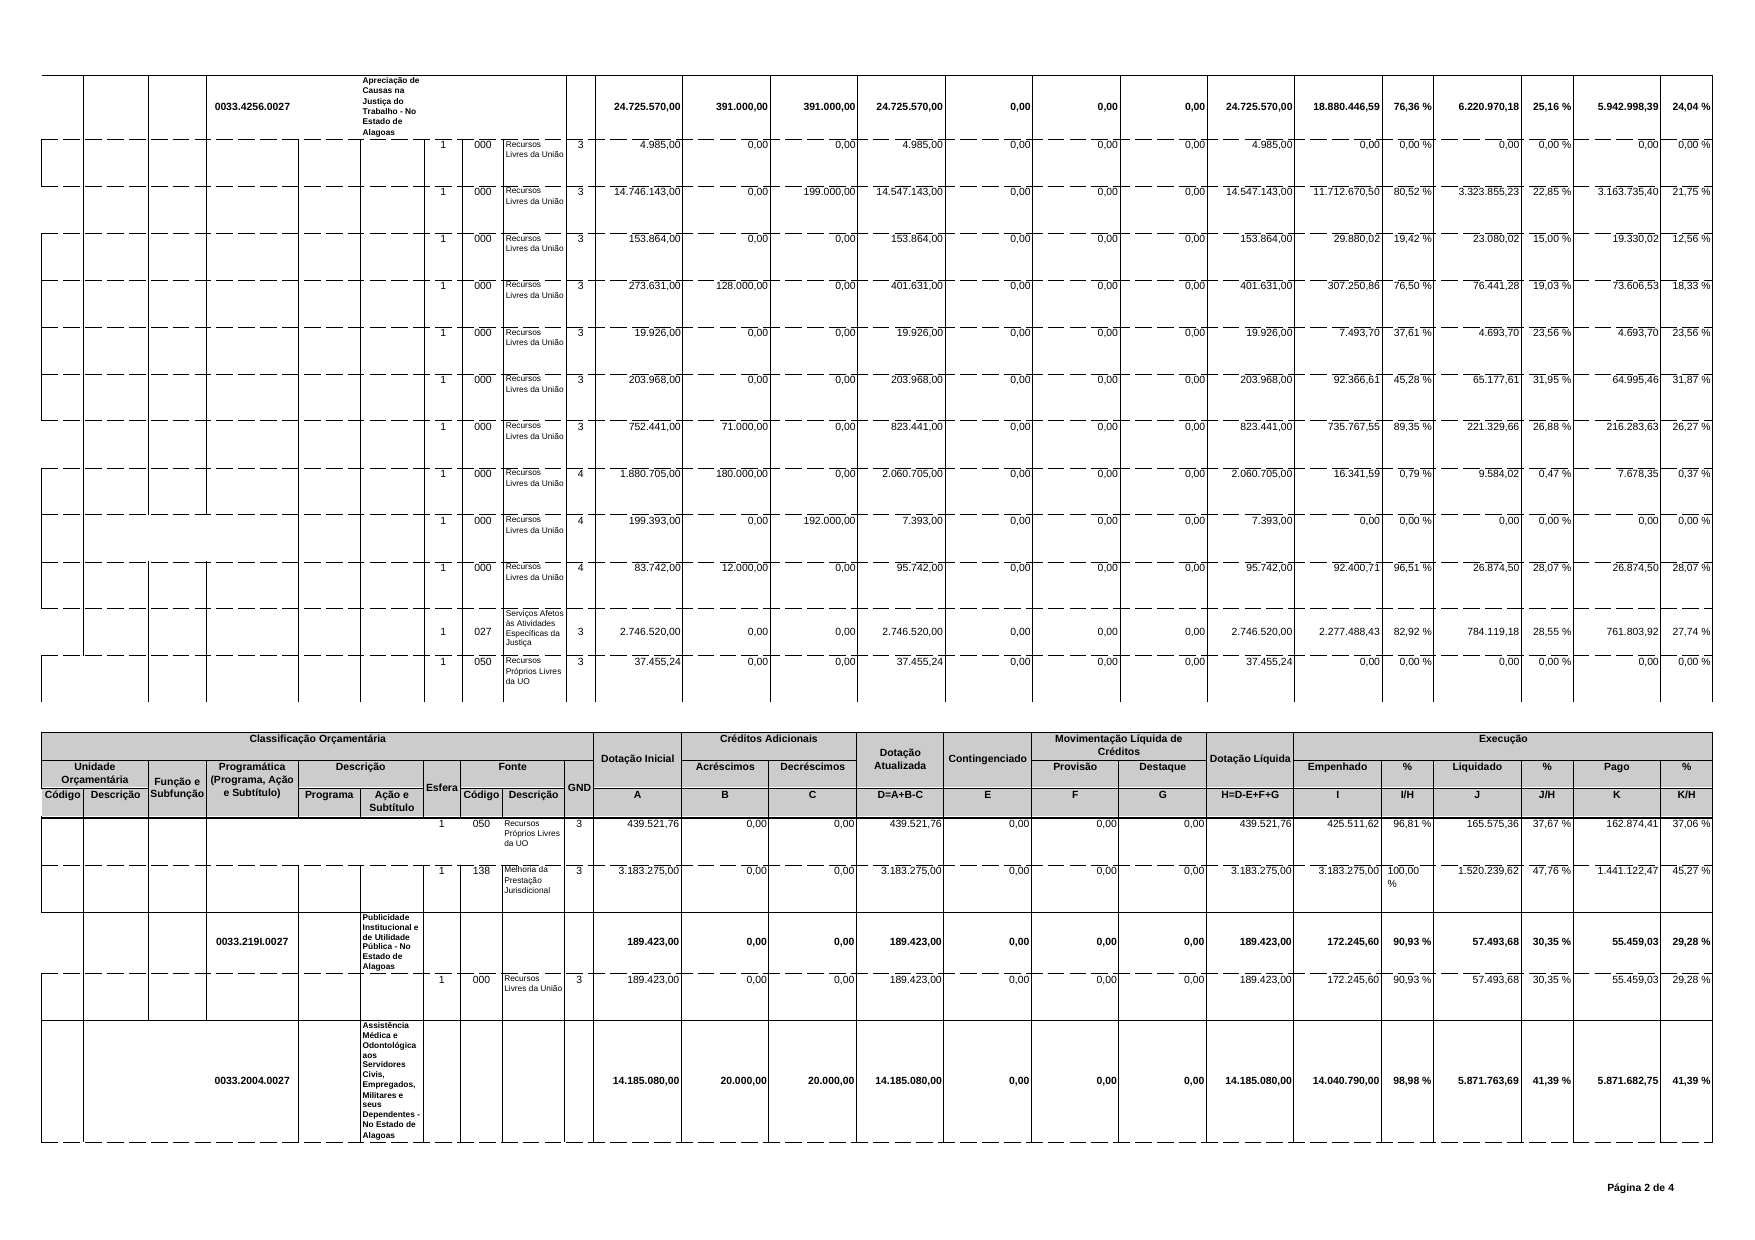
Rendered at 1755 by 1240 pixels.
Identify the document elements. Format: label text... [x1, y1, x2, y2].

table_cell 0,00 % [1661, 655, 1712, 702]
table_cell 0,00 [769, 913, 856, 973]
table_cell 1 [425, 468, 462, 514]
table_cell 1 [424, 973, 460, 1020]
table_cell [207, 420, 298, 467]
table_cell 000 [463, 233, 503, 279]
table_cell 3 [565, 865, 593, 911]
table_cell Fonte [461, 761, 564, 787]
table_cell [461, 1021, 502, 1142]
table_cell 41,39 % [1522, 1021, 1573, 1142]
table_cell [149, 561, 206, 608]
table_cell 95.742,00 [858, 561, 945, 608]
table_cell 1 [425, 608, 462, 655]
table_cell [84, 76, 148, 138]
table_cell [42, 655, 83, 702]
table_cell [148, 514, 206, 561]
table_cell 89,35 % [1383, 420, 1433, 467]
table_cell 0,00 [771, 655, 857, 702]
table_cell 24.725.570,00 [1208, 76, 1294, 138]
table_cell [149, 76, 206, 138]
table_cell [149, 913, 206, 973]
table_cell Pago [1574, 761, 1660, 787]
table_cell 203.968,00 [858, 374, 945, 420]
table_cell [42, 186, 83, 232]
table_cell 221.329,66 [1434, 420, 1521, 467]
table_cell 0,00 [1295, 514, 1382, 561]
table_cell 76,50 % [1383, 280, 1433, 326]
table_cell [42, 514, 83, 561]
table_cell [207, 139, 298, 186]
table_cell 73.606,53 [1574, 280, 1660, 326]
table_cell 0,00 [1033, 139, 1120, 186]
table_cell 5.942.998,39 [1574, 76, 1660, 138]
table_cell 3.183.275,00 [1207, 865, 1293, 911]
table_cell 162.874,41 [1574, 819, 1660, 864]
table_cell [361, 468, 424, 514]
table_cell [84, 1021, 148, 1142]
table_header Dotação Atualizada [857, 733, 943, 787]
table_cell 19.926,00 [1208, 326, 1294, 373]
table_cell 0,00 % [1522, 514, 1573, 561]
table_cell 15,00 % [1522, 233, 1573, 279]
table_cell 0,00 [771, 561, 857, 608]
table_cell 189.423,00 [594, 913, 681, 973]
table_cell [361, 326, 424, 373]
table_cell Recursos Livres da União [504, 326, 566, 373]
table_cell 0,00 [1574, 514, 1660, 561]
table_cell K [1574, 789, 1660, 816]
table_cell 29.880,02 [1295, 233, 1382, 279]
table_cell 000 [463, 561, 503, 608]
table_cell Descrição [299, 761, 423, 787]
table_cell 37,67 % [1522, 819, 1573, 864]
table_cell 0,00 [1295, 655, 1382, 702]
table_cell 0,00 [769, 819, 856, 864]
table_header Contingenciado [944, 733, 1031, 787]
table_cell Ação e Subtítulo [361, 789, 423, 816]
table_cell 26,88 % [1522, 420, 1573, 467]
table_cell 0,00 [1574, 139, 1660, 186]
table_cell 000 [463, 514, 503, 561]
table_cell [149, 326, 206, 373]
table_cell [299, 608, 360, 655]
table_cell Recursos Livres da União [504, 374, 566, 420]
table_cell [424, 76, 462, 138]
table_cell 0,00 % [1522, 139, 1573, 186]
table_cell 3 [565, 973, 593, 1020]
table_cell Recursos Livres da União [504, 561, 566, 608]
table_cell Decréscimos [769, 761, 856, 787]
table_cell 027 [463, 608, 503, 655]
table_cell 189.423,00 [857, 913, 943, 973]
table_cell 90,93 % [1382, 913, 1433, 973]
table_cell Descrição [84, 789, 148, 816]
table_cell [149, 139, 206, 186]
table_cell [207, 468, 298, 514]
table_cell 0,00 % [1383, 139, 1433, 186]
table_cell 752.441,00 [596, 420, 682, 467]
table_cell 0,00 [1121, 186, 1207, 232]
table_cell 24,04 % [1661, 76, 1712, 138]
table_cell [361, 514, 424, 561]
table_cell 0,00 [771, 326, 857, 373]
table_cell 9.584,02 [1434, 468, 1521, 514]
table_cell 3 [567, 280, 595, 326]
table_cell [84, 280, 148, 326]
table_cell 000 [463, 468, 503, 514]
table_cell 45,27 % [1661, 865, 1712, 911]
table_cell 050 [463, 655, 503, 702]
table_cell 4 [567, 468, 595, 514]
table_cell 1.520.239,62 [1434, 865, 1521, 911]
table_cell 0,00 [771, 139, 857, 186]
table_cell 92.400,71 [1295, 561, 1382, 608]
table_cell [84, 186, 148, 232]
table_cell J [1434, 789, 1521, 816]
table_cell 0,00 [771, 608, 857, 655]
table_cell 0,00 [1033, 280, 1120, 326]
table_cell 0,00 [946, 374, 1032, 420]
table_cell 0,00 [771, 420, 857, 467]
table_cell [42, 1021, 83, 1142]
table_cell [149, 973, 206, 1020]
table_cell 216.283,63 [1574, 420, 1660, 467]
table_cell 0,00 [1121, 468, 1207, 514]
table_cell Melhoria da Prestação Jurisdicional [503, 865, 564, 911]
table_cell 000 [463, 139, 503, 186]
table_cell 823.441,00 [1208, 420, 1294, 467]
table_cell [207, 819, 298, 864]
table_cell 65.177,61 [1434, 374, 1521, 420]
table_cell 425.511,62 [1294, 819, 1381, 864]
table_cell 37.455,24 [596, 655, 682, 702]
table_cell 55.459,03 [1574, 973, 1660, 1020]
table_cell Provisão [1032, 761, 1118, 787]
table_cell Destaque [1119, 761, 1206, 787]
table_cell [207, 233, 298, 279]
table_cell 153.864,00 [1208, 233, 1294, 279]
table_cell 0,00 [771, 374, 857, 420]
table_cell [149, 865, 206, 911]
table_cell 1 [423, 819, 460, 864]
table_cell 2.060.705,00 [858, 468, 945, 514]
table_cell [361, 233, 424, 279]
table_cell [565, 913, 593, 973]
table_cell 24.725.570,00 [858, 76, 945, 138]
table_cell 100,00 % [1382, 865, 1433, 911]
table_cell 31,95 % [1522, 374, 1573, 420]
table_cell 26,27 % [1661, 420, 1712, 467]
table_cell [207, 374, 298, 420]
table_cell [149, 374, 206, 420]
table_cell [149, 186, 206, 232]
table_cell 0,47 % [1522, 468, 1573, 514]
table_cell 71.000,00 [683, 420, 770, 467]
table_cell 0,00 [1119, 913, 1206, 973]
table_cell [42, 139, 83, 186]
table_cell 7.493,70 [1295, 326, 1382, 373]
table_cell 0,00 % [1522, 655, 1573, 702]
table_header Classificação Orçamentária [42, 733, 593, 760]
table_cell [504, 76, 566, 138]
table_cell 1 [425, 655, 462, 702]
table_cell [42, 374, 83, 420]
table_cell 1 [425, 514, 462, 561]
table_cell 199.000,00 [771, 186, 857, 232]
table_cell 401.631,00 [858, 280, 945, 326]
table_cell Programa [299, 789, 360, 816]
table_cell Empenhado [1294, 761, 1381, 787]
table_cell 0,00 [1119, 819, 1206, 864]
table_cell [565, 1021, 593, 1142]
table_cell 14.547.143,00 [1208, 186, 1294, 232]
table_cell [84, 913, 148, 973]
table_cell Programática (Programa, Ação e Subtítulo) [207, 761, 298, 816]
table_cell 0,00 [1033, 420, 1120, 467]
table_cell 64.995,46 [1574, 374, 1660, 420]
table_cell [299, 514, 360, 561]
table_cell 0,00 [946, 468, 1032, 514]
table_cell [84, 233, 148, 279]
table_cell 153.864,00 [858, 233, 945, 279]
table_cell [298, 819, 360, 864]
table_cell [361, 280, 424, 326]
table_cell 14.547.143,00 [858, 186, 945, 232]
table_cell [207, 865, 298, 911]
table_cell [462, 76, 503, 138]
table_cell 28,07 % [1661, 561, 1712, 608]
table_cell 96,81 % [1382, 819, 1433, 864]
table_cell 27,74 % [1661, 608, 1712, 655]
table_cell [299, 326, 360, 373]
table_cell D=A+B-C [857, 789, 943, 816]
table_cell 0,00 [1033, 514, 1120, 561]
table_cell 19.330,02 [1574, 233, 1660, 279]
table_cell [149, 420, 206, 467]
table_cell [84, 139, 148, 186]
table_cell 0,00 [944, 819, 1031, 864]
table_cell Serviços Afetos às Atividades Específicas da Justiça [504, 608, 566, 655]
table_cell [84, 819, 148, 864]
table_cell 28,07 % [1522, 561, 1573, 608]
table_cell 57.493,68 [1434, 913, 1521, 973]
table_cell Recursos Livres da União [503, 973, 564, 1020]
table_cell 0,00 [944, 1021, 1031, 1142]
table_cell GND [565, 761, 593, 816]
table_cell Recursos Próprios Livres da UO [502, 819, 564, 864]
table_cell [207, 561, 298, 608]
table_cell 12.000,00 [683, 561, 770, 608]
table_cell 000 [463, 420, 503, 467]
table_cell [149, 280, 206, 326]
table_cell 0,00 [1033, 608, 1120, 655]
table_cell 0,00 [683, 139, 770, 186]
table_cell [206, 514, 298, 561]
table_cell 25,16 % [1522, 76, 1573, 138]
table_cell 0033.2004.0027 [206, 1021, 298, 1142]
table_cell [42, 608, 83, 655]
table_cell 4.985,00 [596, 139, 682, 186]
table_cell Recursos Livres da União [504, 280, 566, 326]
table_cell B [682, 789, 768, 816]
table_cell Descrição [503, 789, 564, 816]
table_cell C [769, 789, 856, 816]
table_cell 90,93 % [1382, 973, 1433, 1020]
table_cell [207, 655, 298, 702]
table_cell 0,00 [946, 233, 1032, 279]
table_cell 1 [425, 420, 462, 467]
table_cell 3 [567, 186, 595, 232]
table_cell 5.871.763,69 [1434, 1021, 1521, 1142]
table_cell 5.871.682,75 [1574, 1021, 1660, 1142]
table_cell % [1522, 761, 1573, 787]
table_cell 20.000,00 [769, 1021, 856, 1142]
table_cell 0,00 [683, 233, 770, 279]
table_cell 0,00 [769, 973, 856, 1020]
table_cell H=D-E+F+G [1207, 789, 1293, 816]
table_cell 11.712.670,50 [1295, 186, 1382, 232]
table_cell [299, 186, 360, 232]
table_cell [299, 280, 360, 326]
table_cell 1 [425, 139, 462, 186]
table_cell [42, 76, 83, 138]
table_cell 2.746.520,00 [858, 608, 945, 655]
table_cell [461, 913, 502, 973]
table_cell 14.185.080,00 [594, 1021, 681, 1142]
table_cell 0,00 [946, 186, 1032, 232]
table_cell [567, 76, 595, 138]
table_cell 26.874,50 [1434, 561, 1521, 608]
table_cell [299, 233, 360, 279]
table_cell 192.000,00 [771, 514, 857, 561]
table_cell 189.423,00 [1207, 973, 1293, 1020]
table_cell 439.521,76 [594, 819, 681, 864]
table_cell 1 [425, 374, 462, 420]
table_cell 0,00 [1121, 233, 1207, 279]
table_cell 3.183.275,00 [594, 865, 681, 911]
table_cell 19,03 % [1522, 280, 1573, 326]
table_cell 2.277.488,43 [1295, 608, 1382, 655]
table_cell 37,61 % [1383, 326, 1433, 373]
table_cell 29,28 % [1661, 913, 1712, 973]
table_cell 0,00 % [1383, 514, 1433, 561]
table_cell 0,00 [682, 913, 768, 973]
table_cell [299, 865, 360, 911]
table_cell 3 [567, 608, 595, 655]
table_cell [84, 865, 148, 911]
table_cell 14.185.080,00 [857, 1021, 943, 1142]
table_header Movimentação Líquida de Créditos [1032, 733, 1206, 760]
table_cell [360, 819, 423, 864]
table_cell 31,87 % [1661, 374, 1712, 420]
table_cell [84, 608, 148, 655]
table_cell 0,00 [683, 655, 770, 702]
table_cell 1 [424, 865, 460, 911]
table_cell 4 [567, 514, 595, 561]
table_cell 1 [425, 233, 462, 279]
table_cell 0,00 [1033, 233, 1120, 279]
table_cell 401.631,00 [1208, 280, 1294, 326]
table_cell 20.000,00 [682, 1021, 768, 1142]
table_cell [84, 420, 148, 467]
table_cell [148, 1021, 206, 1142]
table_cell 2.060.705,00 [1208, 468, 1294, 514]
table_cell I [1294, 789, 1381, 816]
table_cell 3 [567, 655, 595, 702]
table_cell [424, 913, 460, 973]
table_cell [503, 1021, 564, 1142]
table_cell 82,92 % [1383, 608, 1433, 655]
table_cell 24.725.570,00 [596, 76, 682, 138]
table_cell [42, 973, 83, 1020]
table_cell 98,98 % [1382, 1021, 1433, 1142]
table_cell [84, 514, 148, 561]
table_cell [207, 186, 298, 232]
table_cell 57.493,68 [1434, 973, 1521, 1020]
table_cell 19.926,00 [858, 326, 945, 373]
table_cell 0,00 [683, 514, 770, 561]
table_cell 95.742,00 [1208, 561, 1294, 608]
table_cell [84, 326, 148, 373]
table_cell 0,00 [1121, 420, 1207, 467]
table_cell 0,00 [946, 280, 1032, 326]
table_cell 0,00 [1434, 139, 1521, 186]
table_cell Recursos Livres da União [504, 139, 566, 186]
table_cell 4.693,70 [1574, 326, 1660, 373]
table_cell 37.455,24 [858, 655, 945, 702]
table_cell 784.119,18 [1434, 608, 1521, 655]
table_cell [299, 655, 360, 702]
table_cell [299, 374, 360, 420]
table_cell [361, 973, 423, 1020]
table_cell 199.393,00 [596, 514, 682, 561]
table_cell [84, 468, 148, 514]
table_cell 3 [567, 420, 595, 467]
table_cell 000 [461, 973, 502, 1020]
table_cell 28,55 % [1522, 608, 1573, 655]
table_cell 96,51 % [1383, 561, 1433, 608]
table_cell 0,00 % [1383, 655, 1433, 702]
table_cell 1 [425, 186, 462, 232]
table_cell [42, 420, 83, 467]
table_cell 0,00 [1033, 186, 1120, 232]
table_cell 23.080,02 [1434, 233, 1521, 279]
table_cell 1 [425, 280, 462, 326]
table_cell 0,00 [1033, 326, 1120, 373]
table_cell 0,00 [682, 973, 768, 1020]
table_cell 0,00 [1121, 561, 1207, 608]
table_cell 0,00 [1119, 1021, 1206, 1142]
table_cell [361, 186, 424, 232]
table_cell 2.746.520,00 [1208, 608, 1294, 655]
table_cell 0,00 [944, 973, 1031, 1020]
table_cell 30,35 % [1522, 913, 1573, 973]
table_cell 23,56 % [1661, 326, 1712, 373]
table_cell 172.245,60 [1294, 913, 1381, 973]
table_cell [42, 561, 83, 608]
table_cell Código [42, 789, 83, 816]
table_cell 92.366,61 [1295, 374, 1382, 420]
table_cell [299, 561, 360, 608]
table_cell 189.423,00 [1207, 913, 1293, 973]
table_cell 0,00 [1121, 608, 1207, 655]
table_cell 0,00 [1434, 514, 1521, 561]
table_cell 3.183.275,00 [857, 865, 943, 911]
table_cell [42, 819, 83, 864]
table_cell 3.183.275,00 [1294, 865, 1381, 911]
table_cell [207, 973, 298, 1020]
table_cell 0,00 [1033, 374, 1120, 420]
table_cell 0,00 [946, 326, 1032, 373]
table_cell [84, 973, 148, 1020]
table_cell [149, 233, 206, 279]
table_cell [299, 139, 360, 186]
table_header Execução [1294, 733, 1712, 760]
table_cell 0,00 [1032, 819, 1118, 864]
table_cell Recursos Livres da União [504, 420, 566, 467]
table_cell 47,76 % [1522, 865, 1573, 911]
table_cell 0,00 [1121, 655, 1207, 702]
table_cell 26.874,50 [1574, 561, 1660, 608]
table_cell 0,00 [769, 865, 856, 911]
table_cell 189.423,00 [594, 973, 681, 1020]
table_cell 000 [463, 280, 503, 326]
table_cell [84, 561, 148, 608]
table_cell Código [461, 789, 502, 816]
table_cell 0,00 [683, 374, 770, 420]
table_cell 0033.219I.0027 [207, 913, 298, 973]
table_cell 0,00 [1574, 655, 1660, 702]
table_cell [424, 1021, 460, 1142]
table_cell Recursos Livres da União [504, 468, 566, 514]
table_cell 14.746.143,00 [596, 186, 682, 232]
table_cell 0,00 [944, 913, 1031, 973]
table_cell 76,36 % [1383, 76, 1433, 138]
table_cell Recursos Livres da União [504, 233, 566, 279]
table_cell 050 [460, 819, 502, 864]
table_cell 0,00 [946, 655, 1032, 702]
table_cell [83, 655, 148, 702]
table_cell 55.459,03 [1574, 913, 1660, 973]
table_cell 000 [463, 374, 503, 420]
table_cell 18,33 % [1661, 280, 1712, 326]
table_cell 18.880.446,59 [1295, 76, 1382, 138]
table_cell [299, 468, 360, 514]
table_cell [42, 280, 83, 326]
table_cell 0,00 [1121, 514, 1207, 561]
table_cell 0,00 [1121, 326, 1207, 373]
table_cell [298, 76, 360, 138]
table_cell 29,28 % [1661, 973, 1712, 1020]
table_cell 165.575,36 [1434, 819, 1521, 864]
table_cell Unidade Orçamentária [42, 761, 148, 787]
table_cell [361, 139, 424, 186]
table_cell 1 [425, 561, 462, 608]
table_cell Recursos Livres da União [504, 514, 566, 561]
table_cell [299, 913, 360, 973]
table_cell 0,00 [1033, 561, 1120, 608]
table_cell 45,28 % [1383, 374, 1433, 420]
table_cell 0,00 % [1661, 139, 1712, 186]
table_cell 0,00 [1119, 973, 1206, 1020]
table_cell 138 [461, 865, 502, 911]
table_cell [361, 655, 424, 702]
table_cell 823.441,00 [858, 420, 945, 467]
table_cell 307.250,86 [1295, 280, 1382, 326]
table_cell % [1661, 761, 1712, 787]
table_cell [503, 913, 564, 973]
table_cell 1.880.705,00 [596, 468, 682, 514]
table_cell 37,06 % [1661, 819, 1712, 864]
table_cell 4.985,00 [1208, 139, 1294, 186]
table_cell Liquidado [1434, 761, 1521, 787]
table_cell Publicidade Institucional e de Utilidade Pública - No Estado de Alagoas [361, 913, 423, 973]
table_cell 37.455,24 [1208, 655, 1294, 702]
table_cell G [1119, 789, 1206, 816]
table_cell 0033.4256.0027 [207, 76, 298, 138]
table_header Dotação Inicial [594, 733, 681, 787]
table_cell 3.163.735,40 [1574, 186, 1660, 232]
table_cell 80,52 % [1383, 186, 1433, 232]
table_cell [361, 561, 424, 608]
table_cell 3 [567, 326, 595, 373]
table_cell [361, 865, 423, 911]
table_cell % [1382, 761, 1433, 787]
table_cell 000 [463, 186, 503, 232]
table_cell 189.423,00 [857, 973, 943, 1020]
table_cell 0,00 [1032, 1021, 1118, 1142]
table_cell 41,39 % [1661, 1021, 1712, 1142]
table_cell 83.742,00 [596, 561, 682, 608]
table_cell 3.323.855,23 [1434, 186, 1521, 232]
table_cell 4 [567, 561, 595, 608]
table_cell 12,56 % [1661, 233, 1712, 279]
table_cell [149, 608, 206, 655]
table_cell K/H [1661, 789, 1712, 816]
table_cell 22,85 % [1522, 186, 1573, 232]
table_cell [42, 865, 83, 911]
table_cell 76.441,28 [1434, 280, 1521, 326]
table_cell 172.245,60 [1294, 973, 1381, 1020]
table_cell 3 [567, 374, 595, 420]
table_cell 0,00 [1119, 865, 1206, 911]
table_cell 0,00 [682, 819, 768, 864]
table_cell [361, 374, 424, 420]
table_cell A [594, 789, 681, 816]
table_cell 0,00 [1121, 280, 1207, 326]
table_cell 0,00 [683, 608, 770, 655]
table_cell 391.000,00 [771, 76, 857, 138]
table_cell 23,56 % [1522, 326, 1573, 373]
table_cell [42, 326, 83, 373]
table_cell 16.341,59 [1295, 468, 1382, 514]
table_cell 0,00 [1295, 139, 1382, 186]
table_cell 761.803,92 [1574, 608, 1660, 655]
table_cell 153.864,00 [596, 233, 682, 279]
table_cell [207, 608, 298, 655]
table_cell 0,00 [1434, 655, 1521, 702]
table_cell 0,00 [946, 139, 1032, 186]
table_cell [207, 326, 298, 373]
table_cell 0,37 % [1661, 468, 1712, 514]
table_cell 0,00 [682, 865, 768, 911]
table_cell 0,00 [1032, 865, 1118, 911]
table_cell 7.393,00 [858, 514, 945, 561]
table_cell 0,00 [1121, 374, 1207, 420]
table_cell 0,00 [1121, 139, 1207, 186]
table_cell [149, 468, 206, 514]
table_cell 0,00 [1033, 655, 1120, 702]
table_cell Esfera [424, 761, 460, 816]
table_cell 7.393,00 [1208, 514, 1294, 561]
table_cell 0,00 [946, 514, 1032, 561]
table_cell 203.968,00 [596, 374, 682, 420]
table_cell Acréscimos [682, 761, 768, 787]
table_cell 180.000,00 [683, 468, 770, 514]
table_cell 1.441.122,47 [1574, 865, 1660, 911]
table_cell [299, 1021, 360, 1142]
table_cell [84, 374, 148, 420]
table_cell 3 [567, 233, 595, 279]
table_cell 3 [565, 819, 593, 864]
table_header Créditos Adicionais [682, 733, 856, 760]
table_cell [361, 608, 424, 655]
table_cell 19,42 % [1383, 233, 1433, 279]
table_cell Recursos Próprios Livres da UO [504, 655, 566, 702]
table_cell 30,35 % [1522, 973, 1573, 1020]
table_cell 19.926,00 [596, 326, 682, 373]
table_cell 0,00 [683, 186, 770, 232]
table_cell [361, 420, 424, 467]
table_cell 21,75 % [1661, 186, 1712, 232]
table_cell 0,00 [1033, 76, 1120, 138]
table_cell 128.000,00 [683, 280, 770, 326]
table_cell Função e Subfunção [149, 761, 206, 816]
table_cell E [944, 789, 1031, 816]
table_cell [149, 655, 206, 702]
table_cell 273.631,00 [596, 280, 682, 326]
table_header Dotação Líquida [1207, 733, 1293, 787]
table_cell 0,00 [946, 608, 1032, 655]
table_cell 1 [425, 326, 462, 373]
table_cell 439.521,76 [1207, 819, 1293, 864]
table_cell [42, 468, 83, 514]
table_cell 4.985,00 [858, 139, 945, 186]
table_cell 000 [463, 326, 503, 373]
table_cell [42, 233, 83, 279]
table_cell [299, 420, 360, 467]
table_cell 203.968,00 [1208, 374, 1294, 420]
table_cell 6.220.970,18 [1434, 76, 1521, 138]
table_cell 0,00 [771, 233, 857, 279]
table_cell 14.185.080,00 [1207, 1021, 1293, 1142]
table_cell [42, 913, 83, 973]
table_cell 7.678,35 [1574, 468, 1660, 514]
table_cell 0,00 [1033, 468, 1120, 514]
table_cell I/H [1382, 789, 1433, 816]
table_cell 0,00 [1121, 76, 1207, 138]
table_cell 0,00 [944, 865, 1031, 911]
table_cell 0,79 % [1383, 468, 1433, 514]
table_cell 3 [567, 139, 595, 186]
table_cell 14.040.790,00 [1294, 1021, 1381, 1142]
table_cell 735.767,55 [1295, 420, 1382, 467]
table_cell 0,00 [771, 280, 857, 326]
table_cell 0,00 [771, 468, 857, 514]
table_cell Assistência Médica e Odontológica aos Servidores Civis, Empregados, Militares e seus Dependentes - No Estado de Alagoas [361, 1021, 423, 1142]
table_cell 0,00 [683, 326, 770, 373]
table_cell 2.746.520,00 [596, 608, 682, 655]
table_cell 4.693,70 [1434, 326, 1521, 373]
table_cell Recursos Livres da União [504, 186, 566, 232]
table_cell [207, 280, 298, 326]
table_cell 0,00 [946, 561, 1032, 608]
table_cell 0,00 [946, 76, 1032, 138]
table_cell 0,00 [1032, 913, 1118, 973]
table_cell 0,00 % [1661, 514, 1712, 561]
table_cell 439.521,76 [857, 819, 943, 864]
table_cell 391.000,00 [683, 76, 770, 138]
table_cell 0,00 [1032, 973, 1118, 1020]
table_cell Apreciação de Causas na Justiça do Trabalho - No Estado de Alagoas [360, 76, 424, 138]
table_cell [299, 973, 360, 1020]
table_cell 0,00 [946, 420, 1032, 467]
table_cell F [1032, 789, 1118, 816]
table_cell J/H [1522, 789, 1573, 816]
table_cell [149, 819, 206, 864]
